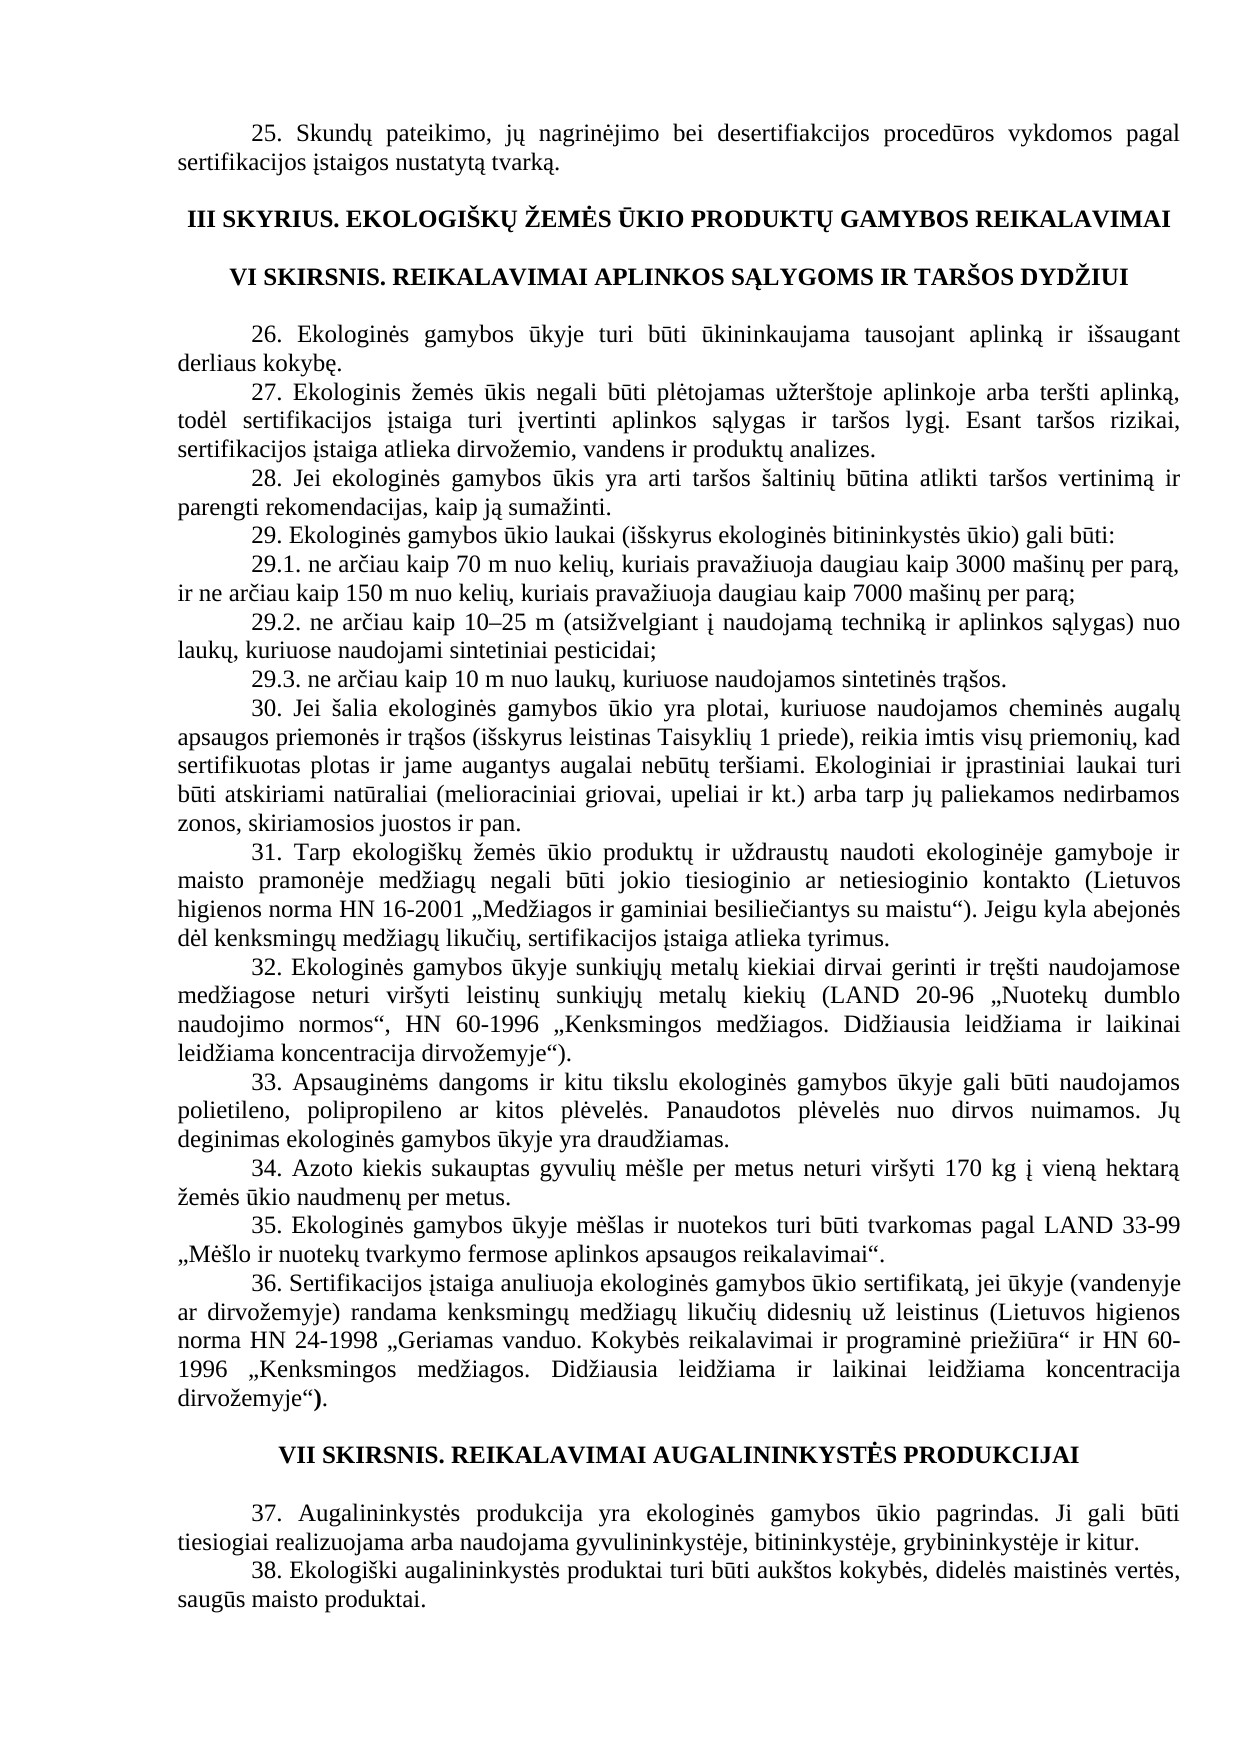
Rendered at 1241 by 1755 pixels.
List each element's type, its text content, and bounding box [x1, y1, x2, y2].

text 28. Jei ekologinės gamybos ūkis yra arti taršos šaltinių būtina atlikti taršos vertinimą ir parengti rekomendacijas, kaip ją sumažinti. [177, 463, 1181, 521]
text 27. Ekologinis žemės ūkis negali būti plėtojamas užterštoje aplinkoje arba teršti aplinką, todėl sertifikacijos įstaiga turi įvertinti aplinkos sąlygas ir taršos lygį. Esant taršos rizikai, sertifikacijos įstaiga atlieka dirvožemio, vandens ir produktų analizes. [177, 377, 1181, 463]
text 36. Sertifikacijos įstaiga anuliuoja ekologinės gamybos ūkio sertifikatą, jei ūkyje (vandenyje ar dirvožemyje) randama kenksmingų medžiagų likučių didesnių už leistinus (Lietuvos higienos norma HN 24-1998 „Geriamas vanduo. Kokybės reikalavimai ir programinė priežiūra“ ir HN 60-1996 „Kenksmingos medžiagos. Didžiausia leidžiama ir laikinai leidžiama koncentracija dirvožemyje“). [177, 1268, 1181, 1412]
text 34. Azoto kiekis sukauptas gyvulių mėšle per metus neturi viršyti 170 kg į vieną hektarą žemės ūkio naudmenų per metus. [177, 1153, 1181, 1211]
text 29.3. ne arčiau kaip 10 m nuo laukų, kuriuose naudojamos sintetinės trąšos. [177, 664, 1181, 693]
text 31. Tarp ekologiškų žemės ūkio produktų ir uždraustų naudoti ekologinėje gamyboje ir maisto pramonėje medžiagų negali būti jokio tiesioginio ar netiesioginio kontakto (Lietuvos higienos norma HN 16-2001 „Medžiagos ir gaminiai besiliečiantys su maistu“). Jeigu kyla abejonės dėl kenksmingų medžiagų likučių, sertifikacijos įstaiga atlieka tyrimus. [177, 837, 1181, 952]
text 37. Augalininkystės produkcija yra ekologinės gamybos ūkio pagrindas. Ji gali būti tiesiogiai realizuojama arba naudojama gyvulininkystėje, bitininkystėje, grybininkystėje ir kitur. [177, 1498, 1181, 1556]
text VII SKIRSNIS. REIKALAVIMAI AUGALININKYSTĖS PRODUKCIJAI [177, 1441, 1181, 1469]
text 29.2. ne arčiau kaip 10–25 m (atsižvelgiant į naudojamą techniką ir aplinkos sąlygas) nuo laukų, kuriuose naudojami sintetiniai pesticidai; [177, 607, 1181, 664]
text 33. Apsauginėms dangoms ir kitu tikslu ekologinės gamybos ūkyje gali būti naudojamos polietileno, polipropileno ar kitos plėvelės. Panaudotos plėvelės nuo dirvos nuimamos. Jų deginimas ekologinės gamybos ūkyje yra draudžiamas. [177, 1067, 1181, 1153]
text 35. Ekologinės gamybos ūkyje mėšlas ir nuotekos turi būti tvarkomas pagal LAND 33-99 „Mėšlo ir nuotekų tvarkymo fermose aplinkos apsaugos reikalavimai“. [177, 1211, 1181, 1268]
text 29. Ekologinės gamybos ūkio laukai (išskyrus ekologinės bitininkystės ūkio) gali būti: [177, 521, 1181, 549]
text 38. Ekologiški augalininkystės produktai turi būti aukštos kokybės, didelės maistinės vertės, saugūs maisto produktai. [177, 1556, 1181, 1613]
text 29.1. ne arčiau kaip 70 m nuo kelių, kuriais pravažiuoja daugiau kaip 3000 mašinų per parą, ir ne arčiau kaip 150 m nuo kelių, kuriais pravažiuoja daugiau kaip 7000 mašinų per parą; [177, 549, 1181, 607]
text 25. Skundų pateikimo, jų nagrinėjimo bei desertifiakcijos procedūros vykdomos pagal sertifikacijos įstaigos nustatytą tvarką. [177, 118, 1181, 176]
text VI SKIRSNIS. REIKALAVIMAI APLINKOS SĄLYGOMS IR TARŠOS DYDŽIUI [177, 262, 1181, 291]
text III SKYRIUS. EKOLOGIŠKŲ ŽEMĖS ŪKIO PRODUKTŲ GAMYBOS REIKALAVIMAI [177, 204, 1181, 233]
text 26. Ekologinės gamybos ūkyje turi būti ūkininkaujama tausojant aplinką ir išsaugant derliaus kokybę. [177, 319, 1181, 377]
text 32. Ekologinės gamybos ūkyje sunkiųjų metalų kiekiai dirvai gerinti ir tręšti naudojamose medžiagose neturi viršyti leistinų sunkiųjų metalų kiekių (LAND 20-96 „Nuotekų dumblo naudojimo normos“, HN 60-1996 „Kenksmingos medžiagos. Didžiausia leidžiama ir laikinai leidžiama koncentracija dirvožemyje“). [177, 952, 1181, 1067]
text 30. Jei šalia ekologinės gamybos ūkio yra plotai, kuriuose naudojamos cheminės augalų apsaugos priemonės ir trąšos (išskyrus leistinas Taisyklių 1 priede), reikia imtis visų priemonių, kad sertifikuotas plotas ir jame augantys augalai nebūtų teršiami. Ekologiniai ir įprastiniai laukai turi būti atskiriami natūraliai (melioraciniai griovai, upeliai ir kt.) arba tarp jų paliekamos nedirbamos zonos, skiriamosios juostos ir pan. [177, 693, 1181, 837]
